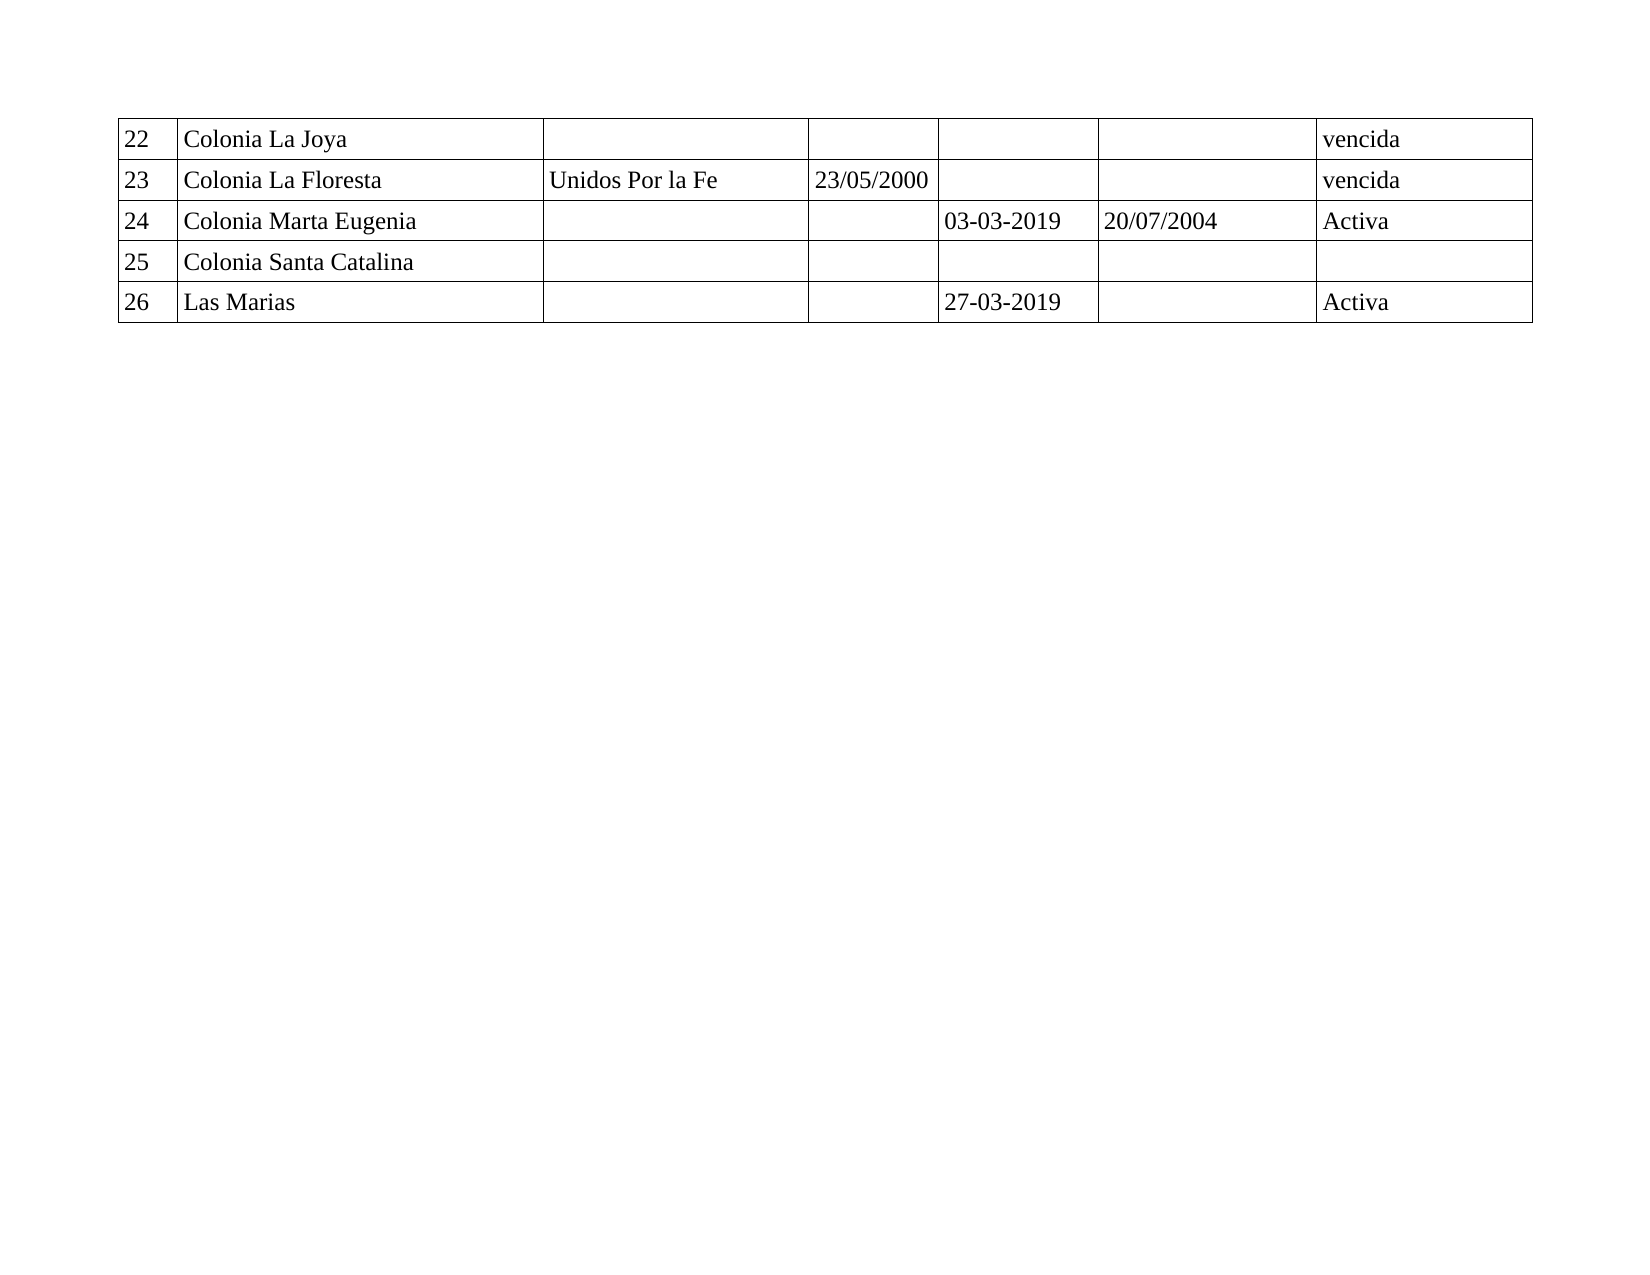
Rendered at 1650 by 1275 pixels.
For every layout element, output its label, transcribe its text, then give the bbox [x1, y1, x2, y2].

table_cell [544, 201, 808, 240]
table_cell Colonia Santa Catalina [178, 241, 543, 281]
table_cell [544, 241, 808, 281]
table_cell Colonia Marta Eugenia [178, 201, 543, 240]
table_cell [939, 160, 1098, 199]
table_cell 22 [119, 119, 177, 159]
table_cell vencida [1317, 119, 1532, 159]
table_cell [809, 119, 938, 159]
table_cell [544, 282, 808, 322]
table_cell 20/07/2004 [1099, 201, 1316, 240]
table_cell Activa [1317, 201, 1532, 240]
table_cell 23 [119, 160, 177, 199]
table_cell [809, 201, 938, 240]
table_cell [939, 241, 1098, 281]
table_cell [1099, 282, 1316, 322]
table_cell 27-03-2019 [939, 282, 1098, 322]
table_cell Unidos Por la Fe [544, 160, 808, 199]
table_cell [1099, 241, 1316, 281]
table_cell 03-03-2019 [939, 201, 1098, 240]
table_cell [809, 241, 938, 281]
table_cell [809, 282, 938, 322]
table_cell [1099, 160, 1316, 199]
table_cell Activa [1317, 282, 1532, 322]
table_cell [1099, 119, 1316, 159]
table_cell vencida [1317, 160, 1532, 199]
table_cell 26 [119, 282, 177, 322]
table_cell Colonia La Floresta [178, 160, 543, 199]
table_cell Las Marias [178, 282, 543, 322]
table_cell [939, 119, 1098, 159]
table_cell [544, 119, 808, 159]
table_cell 23/05/2000 [809, 160, 938, 199]
table_cell Colonia La Joya [178, 119, 543, 159]
table_cell 25 [119, 241, 177, 281]
table_cell 24 [119, 201, 177, 240]
table_cell [1317, 241, 1532, 281]
